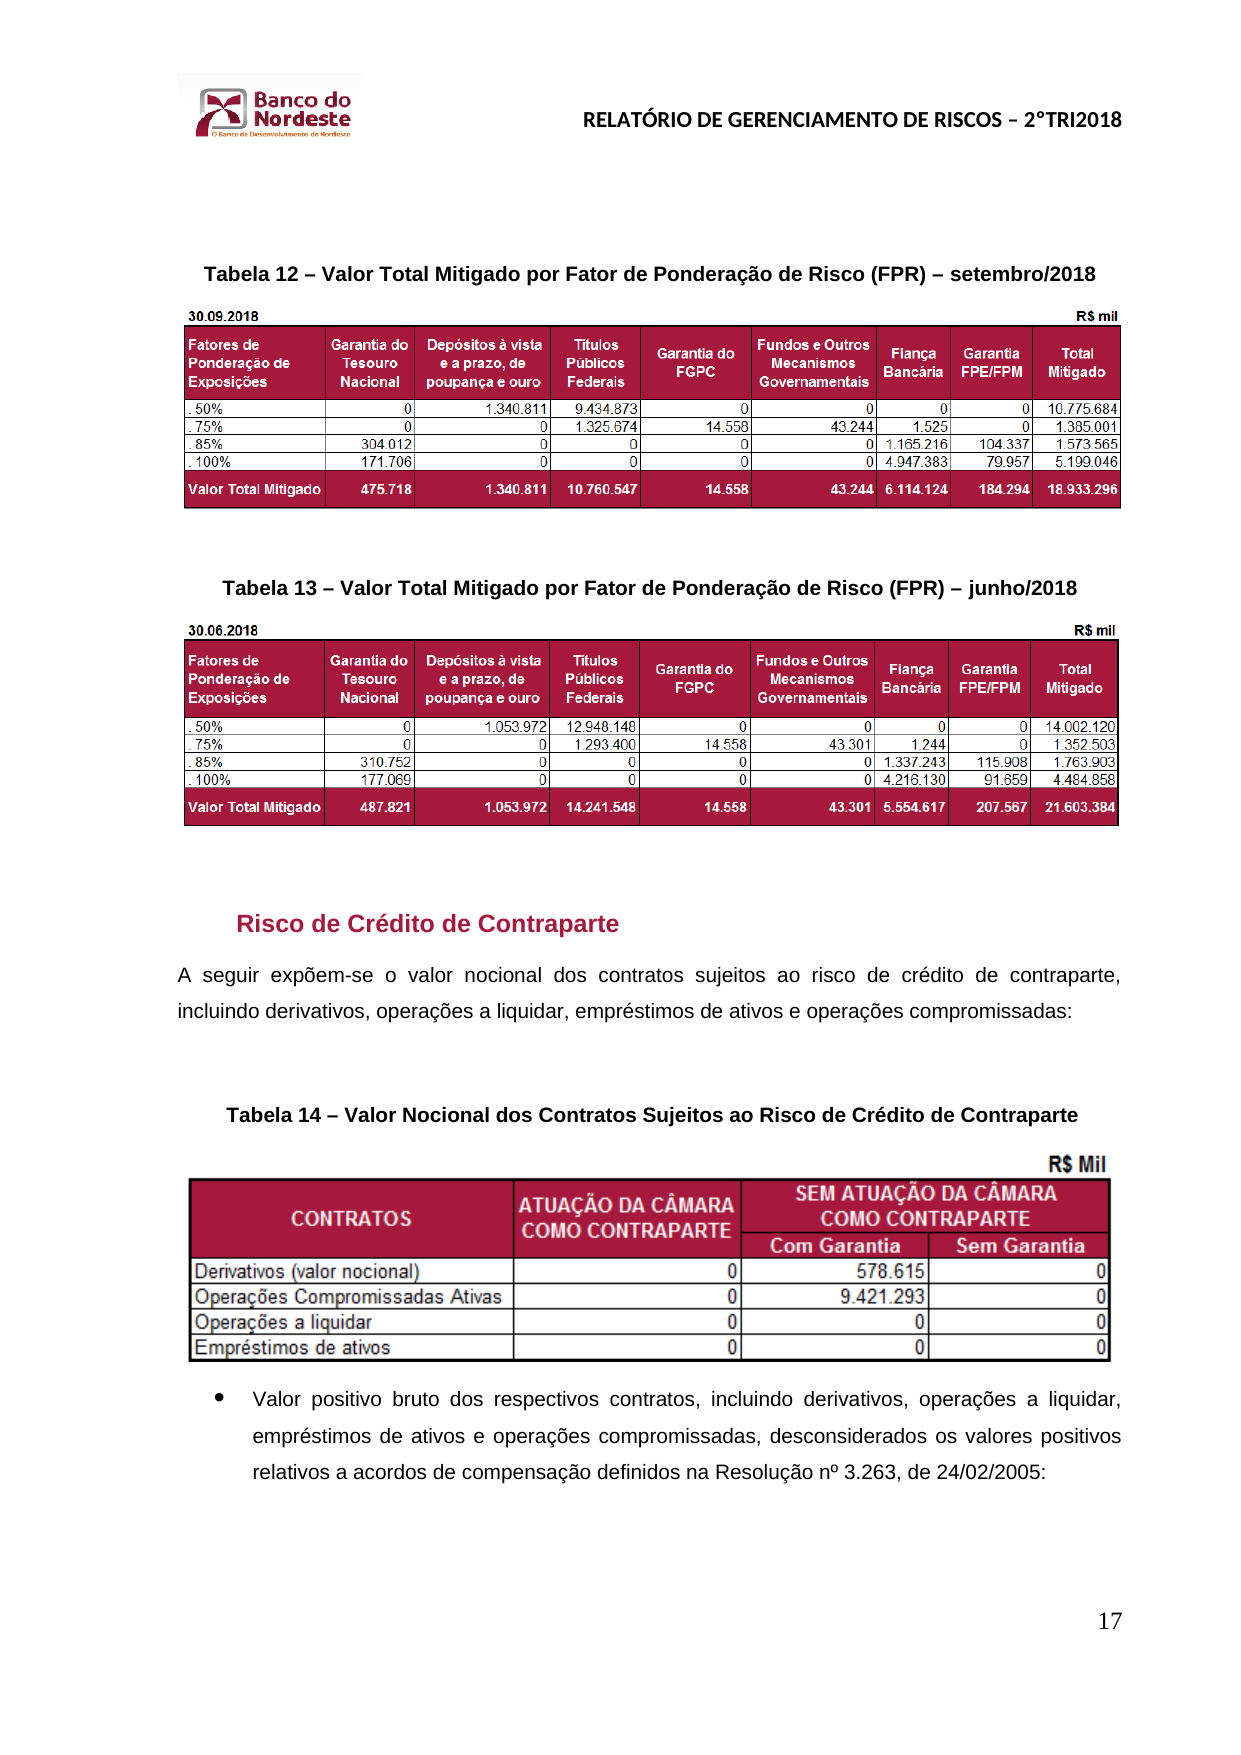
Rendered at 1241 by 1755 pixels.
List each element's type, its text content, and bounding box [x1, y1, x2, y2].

text Tabela 14 – Valor Nocional dos Contratos Sujeitos ao Risco de Crédito de Contraparte [177, 1103, 1122, 1127]
subtitle Risco de Crédito de Contraparte [236, 909, 1122, 938]
list Valor positivo bruto dos respectivos contratos, incluindo derivativos, operações a liquidar, empréstimos de ativos e operações compromissadas, desconsiderados os valores positivos relativos a acordos de compensação definidos na Resolução nº 3.263, de 24/02/2005: [215, 1387, 1122, 1484]
text Tabela 12 – Valor Total Mitigado por Fator de Ponderação de Risco (FPR) – setembro/2018 [177, 261, 1122, 285]
text Tabela 13 – Valor Total Mitigado por Fator de Ponderação de Risco (FPR) – junho/2018 [177, 576, 1122, 600]
text A seguir expõem-se o valor nocional dos contratos sujeitos ao risco de crédito de contraparte, incluindo derivativos, operações a liquidar, empréstimos de ativos e operações compromissadas: [177, 963, 1122, 1022]
